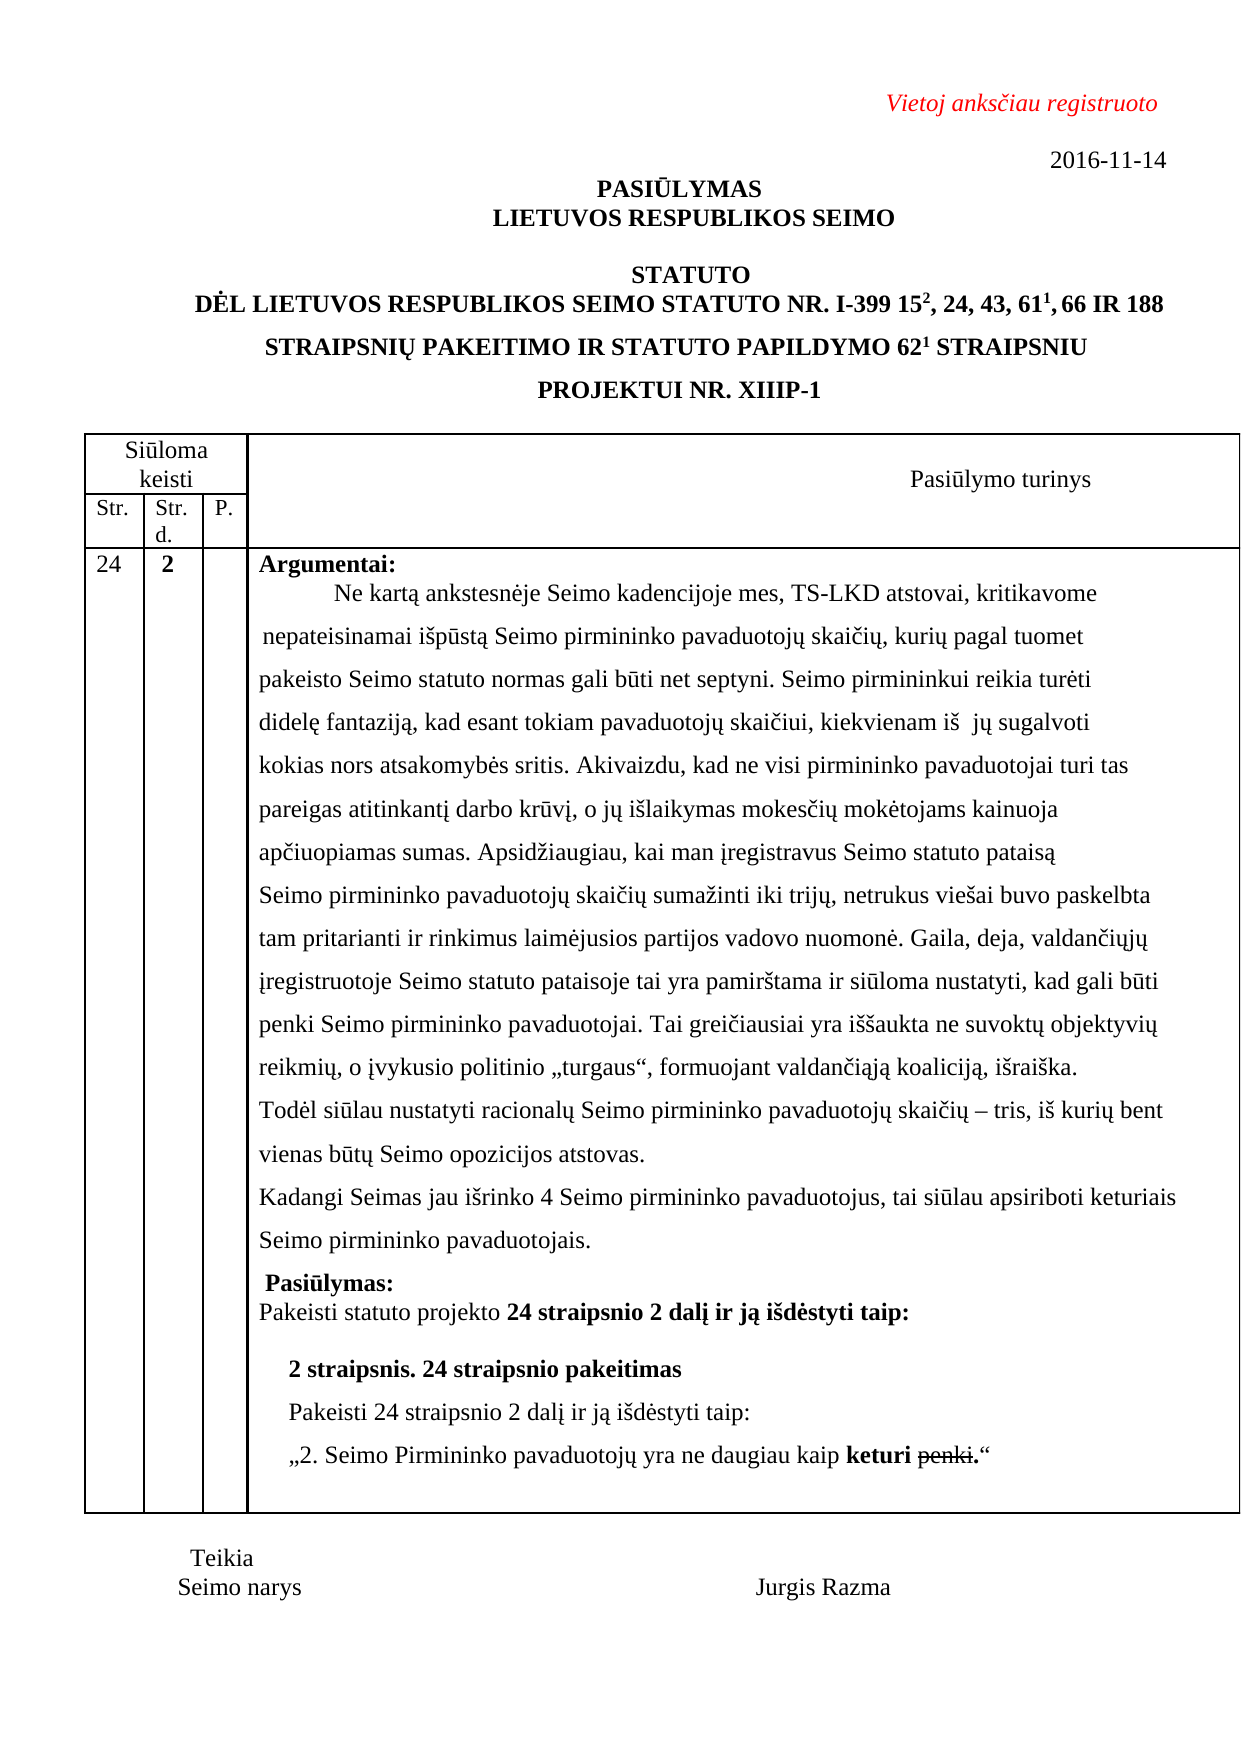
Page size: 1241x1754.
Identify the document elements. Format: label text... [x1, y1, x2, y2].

table_cell Argumentai: Ne kartą ankstesnėje Seimo kadencijoje mes, TS-LKD atstovai, kritikavome nepateisinamai išpūstą Seimo pirmininko pavaduotojų skaičių, kurių pagal tuomet pakeisto Seimo statuto normas gali būti net septyni. Seimo pirmininkui reikia turėti didelę fantaziją, kad esant tokiam pavaduotojų skaičiui, kiekvienam iš jų sugalvoti kokias nors atsakomybės sritis. Akivaizdu, kad ne visi pirmininko pavaduotojai turi tas pareigas atitinkantį darbo krūvį, o jų išlaikymas mokesčių mokėtojams kainuoja apčiuopiamas sumas. Apsidžiaugiau, kai man įregistravus Seimo statuto pataisą Seimo pirmininko pavaduotojų skaičių sumažinti iki trijų, netrukus viešai buvo paskelbta tam pritarianti ir rinkimus laimėjusios partijos vadovo nuomonė. Gaila, deja, valdančiųjų įregistruotoje Seimo statuto pataisoje tai yra pamirštama ir siūloma nustatyti, kad gali būti penki Seimo pirmininko pavaduotojai. Tai greičiausiai yra iššaukta ne suvoktų objektyvių reikmių, o įvykusio politinio „turgaus“, formuojant valdančiąją koaliciją, išraiška. Todėl siūlau nustatyti racionalų Seimo pirmininko pavaduotojų skaičių – tris, iš kurių bent vienas būtų Seimo opozicijos atstovas. Kadangi Seimas jau išrinko 4 Seimo pirmininko pavaduotojus, tai siūlau apsiriboti keturiais Seimo pirmininko pavaduotojais. Pasiūlymas: Pakeisti statuto projekto 24 straipsnio 2 dalį ir ją išdėstyti taip: 2 straipsnis. 24 straipsnio pakeitimas Pakeisti 24 straipsnio 2 dalį ir ją išdėstyti taip: „2. Seimo Pirmininko pavaduotojų yra ne daugiau kaip keturi penki.“ [249, 549, 1239, 1483]
table_cell Str. [86, 495, 143, 547]
table_cell [249, 1484, 1239, 1512]
text Vietoj anksčiau registruoto [177, 88, 1166, 117]
text LIETUVOS RESPUBLIKOS SEIMO [177, 203, 1181, 232]
text Seimo narys ( Parašas) Jurgis Razma [177, 1572, 1181, 1601]
text PASIŪLYMAS [177, 174, 1181, 203]
text DĖL LIETUVOS RESPUBLIKOS SEIMO STATUTO NR. I-399 152, 24, 43, 611, 66 IR 188 STRAIPSNIŲ PAKEITIMO IR STATUTO PAPILDYMO 621 STRAIPSNIU [177, 289, 1181, 361]
table_cell 24 [86, 549, 143, 1483]
text PROJEKTUI NR. XIIIP-1 [177, 375, 1181, 404]
table_cell P. [204, 495, 246, 547]
table_header Siūloma keisti [86, 435, 246, 492]
table_cell [204, 1484, 246, 1512]
table_cell Str. d. [145, 495, 202, 547]
table_cell 2 [145, 549, 202, 1483]
table_cell [145, 1484, 202, 1512]
table_cell [86, 1484, 143, 1512]
text Teikia [177, 1543, 1181, 1572]
text 2016-11-14 [177, 145, 1166, 174]
text STATUTO [177, 260, 1181, 289]
table_cell [204, 549, 246, 1483]
table_header Pasiūlymo turinys [249, 435, 1239, 547]
